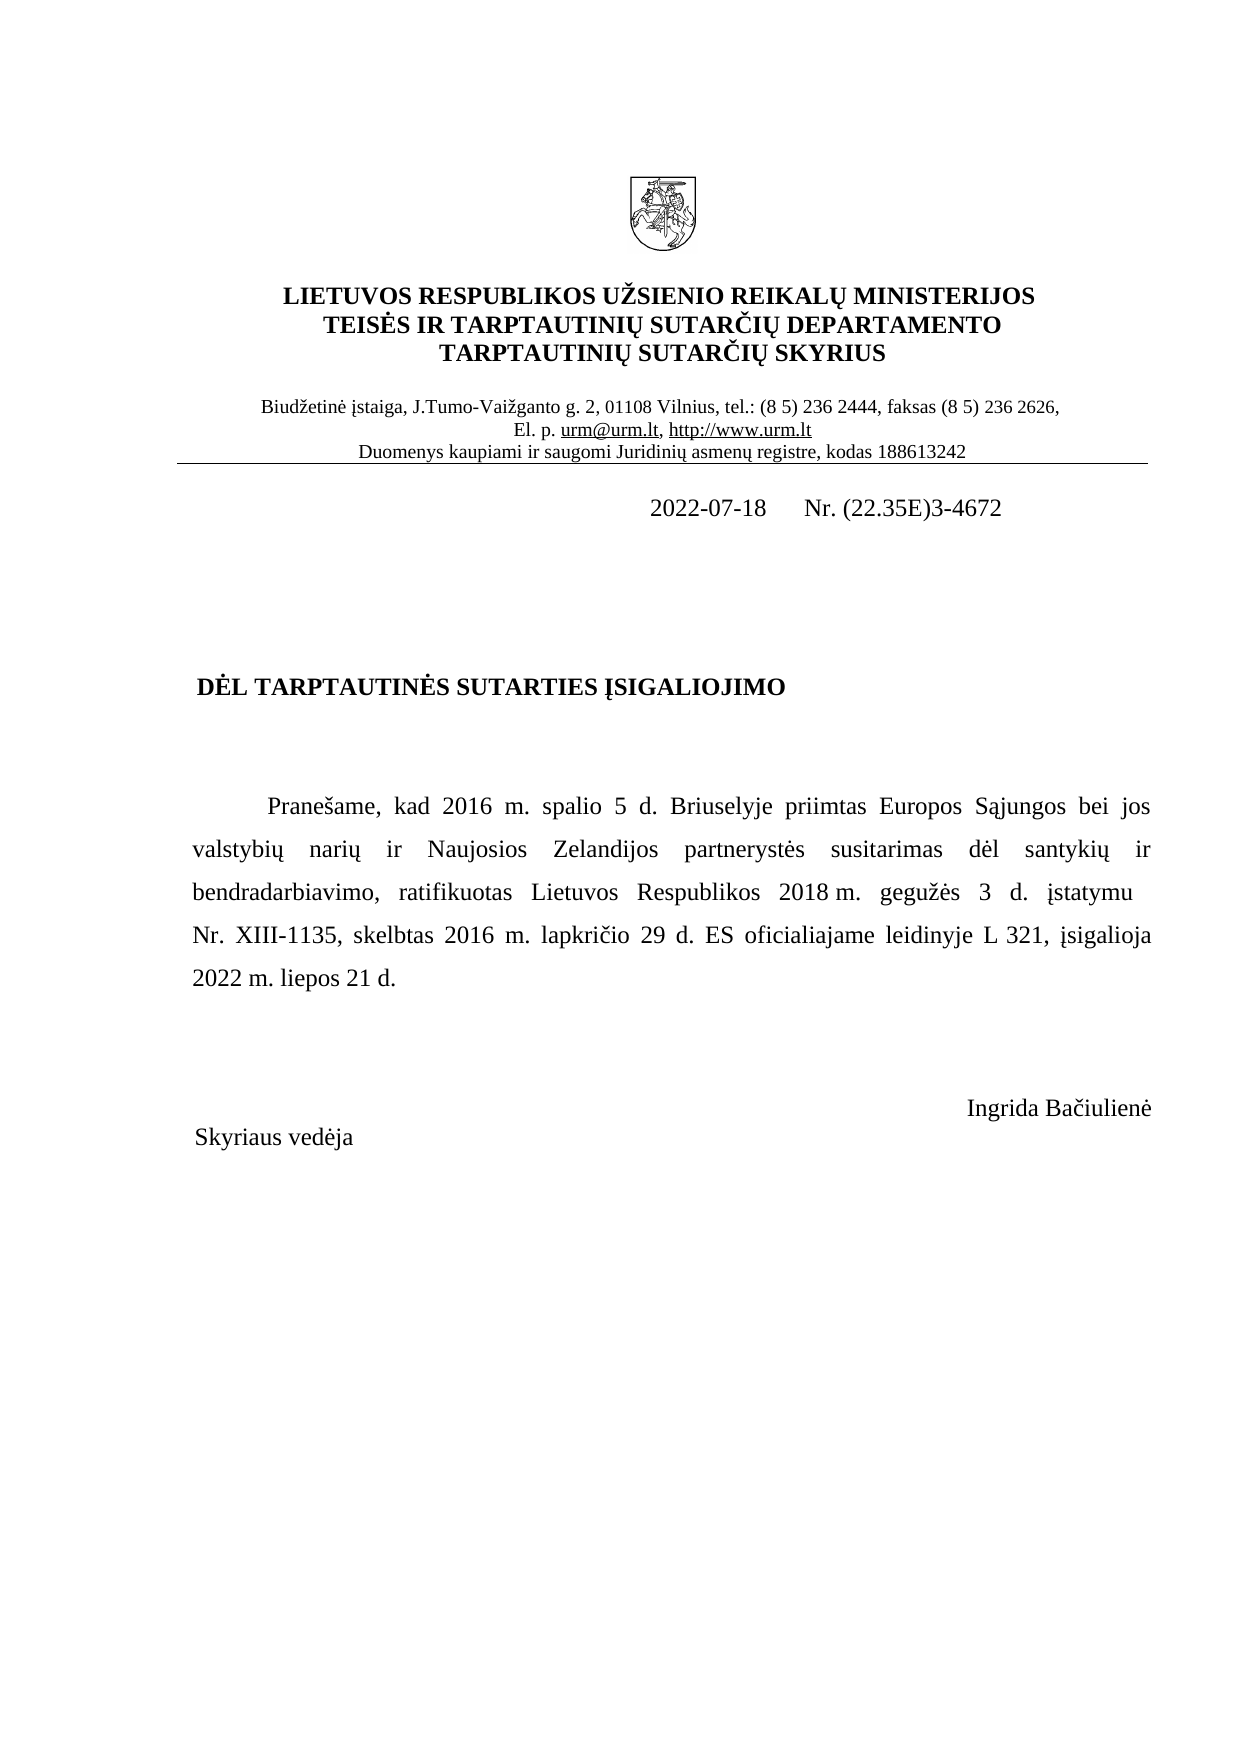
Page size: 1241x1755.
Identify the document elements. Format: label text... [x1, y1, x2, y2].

table_cell [177, 493, 182, 672]
table_cell 2022-07-18 Nr. (22.35E)3-4672 [650, 493, 1153, 672]
table_header LIETUVOS RESPUBLIKOS UŽSIENIO REIKALŲ MINISTERIJOS TEISĖS IR TARPTAUTINIŲ SUTARČIŲ DEPARTAMENTo Tarptautinių sutarčių skyrius Biudžetinė įstaiga, J.Tumo-Vaižganto g. 2, 01108 Vilnius, tel.: (8 5) 236 2444, faksas (8 5) 236 2626, El. p. urm@urm.lt, http://www.urm.lt Duomenys kaupiami ir saugomi Juridinių asmenų registre, kodas 188613242 [177, 118, 1148, 463]
table_cell [182, 493, 650, 672]
table_header Parašo vieta [665, 1093, 798, 1150]
table_header Ingrida Bačiulienė [798, 1093, 1152, 1150]
table_cell [177, 672, 182, 762]
table_header [177, 464, 1148, 493]
table_header Skyriaus vedėja [196, 1093, 664, 1150]
table_cell DĖL TARPTAUTINĖS SUTARTIES ĮSIGALIOJIMO [182, 672, 1153, 762]
table_header [1148, 118, 1153, 493]
text Pranešame, kad 2016 m. spalio 5 d. Briuselyje priimtas Europos Sąjungos bei jos valstybių narių ir Naujosios Zelandijos partnerystės susitarimas dėl santykių ir bendradarbiavimo, ratifikuotas Lietuvos Respublikos 2018 m. gegužės 3 d. įstatymu Nr. XIII-1135, skelbtas 2016 m. lapkričio 29 d. ES oficialiajame leidinyje L 321, įsigalioja 2022 m. liepos 21 d. [192, 791, 1152, 992]
